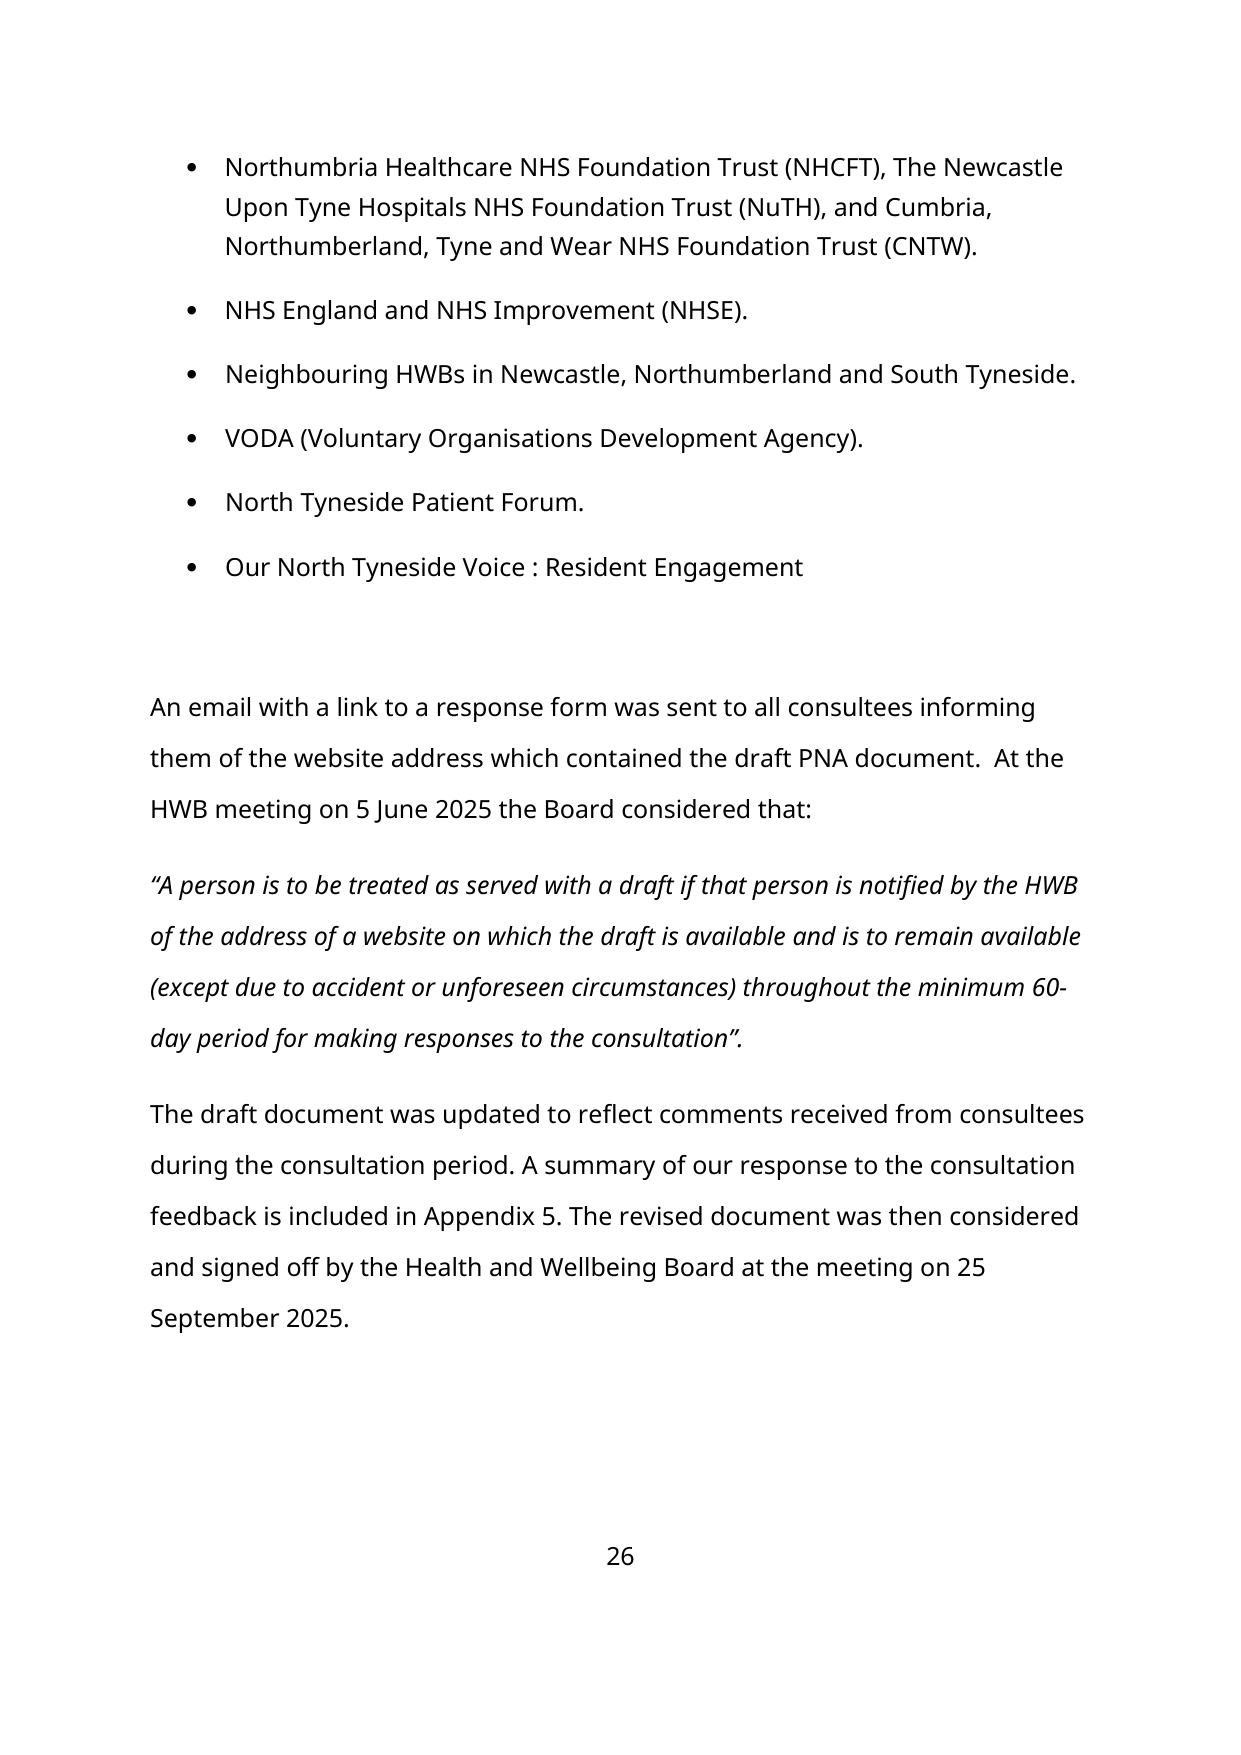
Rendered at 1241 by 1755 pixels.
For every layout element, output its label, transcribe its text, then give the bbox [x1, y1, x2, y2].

text “A person is to be treated as served with a draft if that person is notified by the HWB of the address of a website on which the draft is available and is to remain available (except due to accident or unforeseen circumstances) throughout the minimum 60-day period for making responses to the consultation”. [150, 867, 1091, 1055]
list NHS England and NHS Improvement (NHSE). [187, 292, 1091, 327]
list North Tyneside Patient Forum. [187, 485, 1091, 519]
list Northumbria Healthcare NHS Foundation Trust (NHCFT), The Newcastle Upon Tyne Hospitals NHS Foundation Trust (NuTH), and Cumbria, Northumberland, Tyne and Wear NHS Foundation Trust (CNTW). [187, 150, 1091, 262]
list Our North Tyneside Voice : Resident Engagement [187, 549, 1091, 583]
text An email with a link to a response form was sent to all consultees informing them of the website address which contained the draft PNA document. At the HWB meeting on 5 June 2025 the Board considered that: [150, 689, 1091, 826]
list Neighbouring HWBs in Newcastle, Northumberland and South Tyneside. [187, 357, 1091, 391]
text The draft document was updated to reflect comments received from consultees during the consultation period. A summary of our response to the consultation feedback is included in Appendix 5. The revised document was then considered and signed off by the Health and Wellbeing Board at the meeting on 25 September 2025. [150, 1097, 1091, 1335]
list VODA (Voluntary Organisations Development Agency). [187, 421, 1091, 455]
